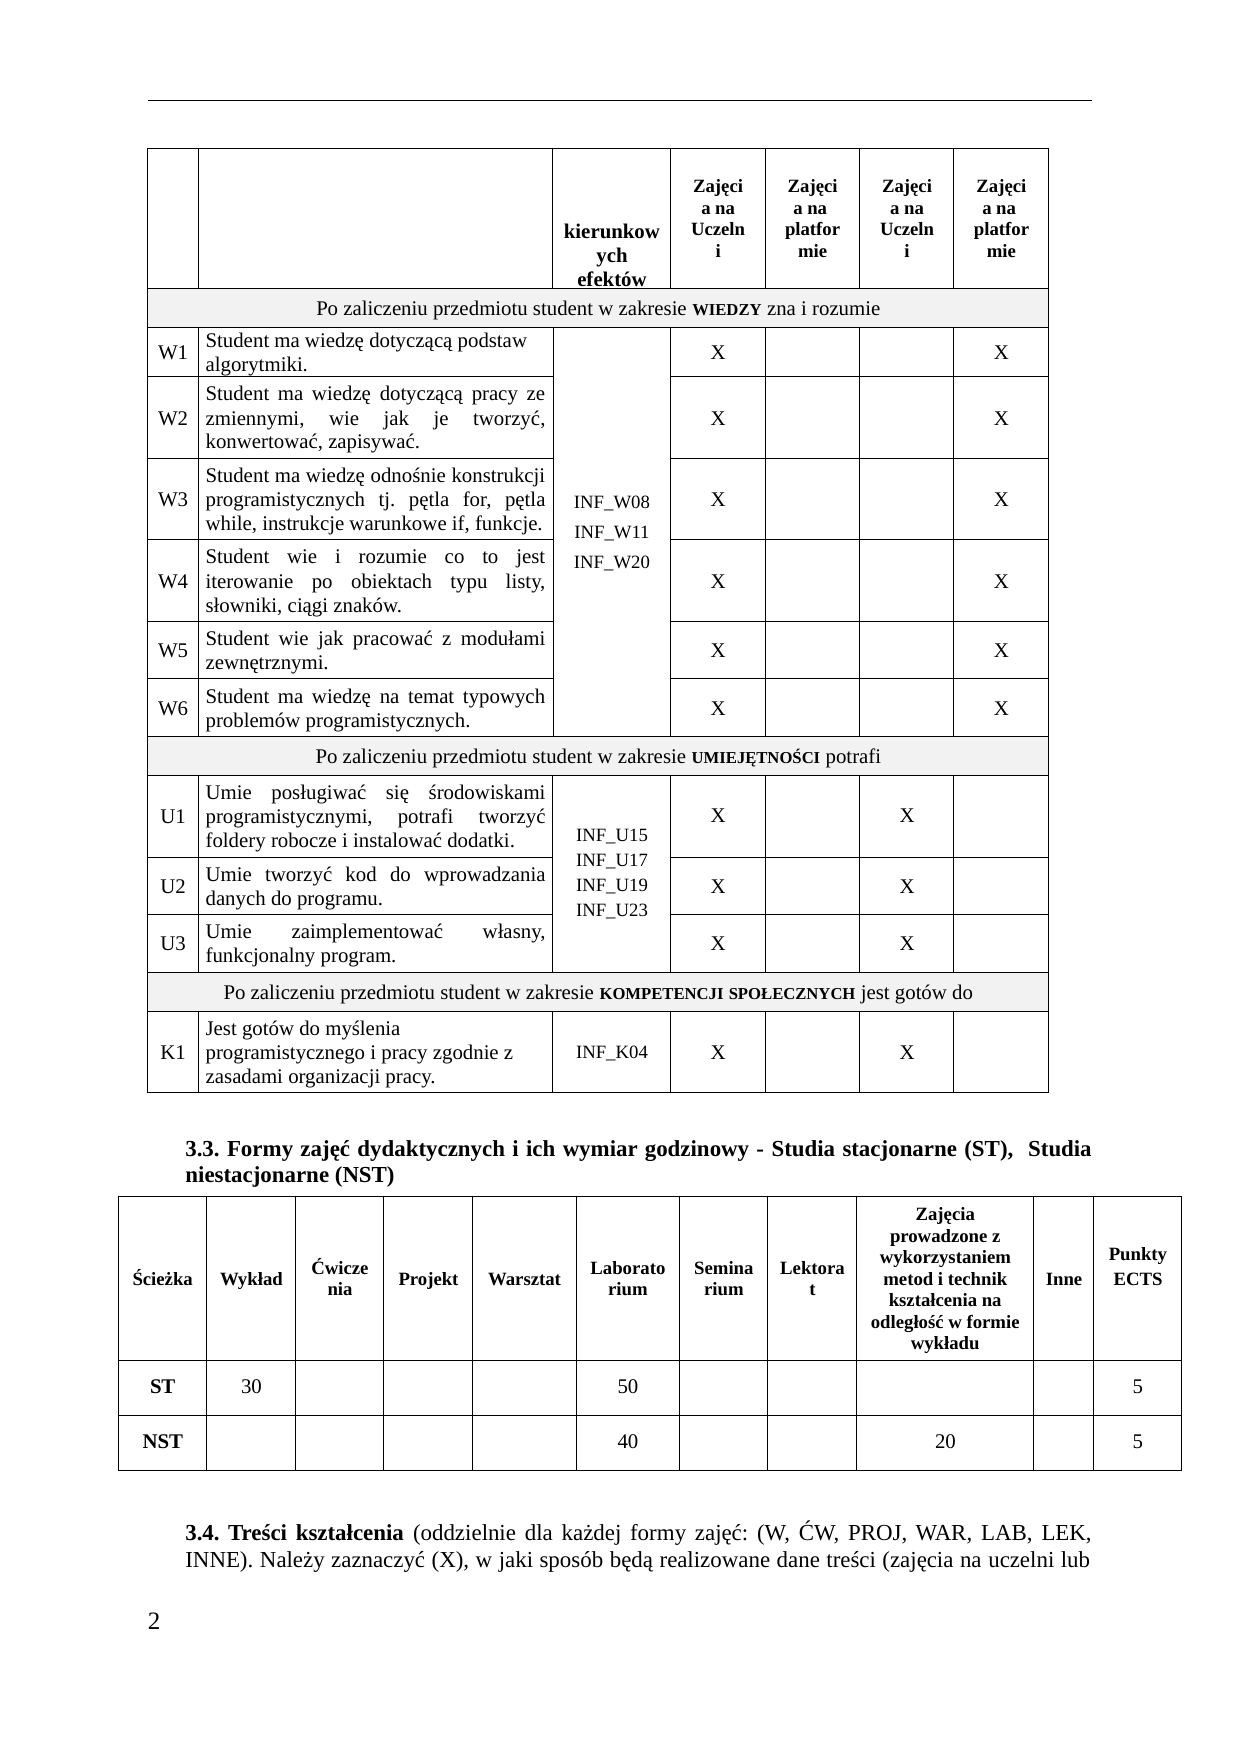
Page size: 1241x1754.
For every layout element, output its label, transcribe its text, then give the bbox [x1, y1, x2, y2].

table_cell Student ma wiedzę odnośnie konstrukcji programistycznych tj. pętla for, pętla while, instrukcje warunkowe if, funkcje. [199, 459, 553, 539]
table_header Ćwiczenia [296, 1197, 383, 1360]
table_cell [768, 1416, 856, 1470]
table_cell X [954, 540, 1048, 621]
table_cell NST [119, 1416, 206, 1470]
table_cell [954, 1012, 1048, 1092]
table_cell U3 [148, 915, 198, 972]
table_cell X [954, 328, 1048, 376]
text 3.3. Formy zajęć dydaktycznych i ich wymiar godzinowy - Studia stacjonarne (ST), Studia niestacjonarne (NST) [185, 1134, 1092, 1187]
table_cell [860, 540, 953, 621]
table_cell [954, 858, 1048, 914]
table_header Punkty ECTS [1094, 1197, 1181, 1360]
table_cell [473, 1361, 576, 1415]
table_cell X [954, 459, 1048, 539]
table_cell 30 [207, 1361, 295, 1415]
table_cell [384, 1416, 472, 1470]
table_cell X [671, 1012, 765, 1092]
table_header [199, 149, 552, 288]
table_cell Student ma wiedzę dotyczącą podstaw algorytmiki. [199, 328, 553, 376]
table_cell [766, 540, 859, 621]
table_cell [207, 1416, 295, 1470]
table_cell [296, 1416, 383, 1470]
table_cell [680, 1361, 767, 1415]
table_cell X [860, 915, 953, 972]
table_cell W3 [148, 459, 198, 539]
table_cell [860, 328, 953, 376]
table_cell Umie posługiwać się środowiskami programistycznymi, potrafi tworzyć foldery robocze i instalować dodatki. [199, 776, 552, 857]
table_cell [384, 1361, 472, 1415]
table_cell X [954, 377, 1048, 458]
table_cell [954, 915, 1048, 972]
table_cell Zajęcia na platformie [954, 149, 1048, 288]
text 3.4. Treści kształcenia (oddzielnie dla każdej formy zajęć: (W, ĆW, PROJ, WAR, LAB, LEK, INNE). Należy zaznaczyć (X), w jaki sposób będą realizowane dane treści (zajęcia na uczelni lub [185, 1519, 1092, 1572]
table_cell [766, 328, 859, 376]
table_cell [860, 459, 953, 539]
table_cell Student ma wiedzę na temat typowych problemów programistycznych. [199, 679, 553, 736]
table_cell [860, 679, 953, 736]
table_cell X [860, 858, 953, 914]
table_cell [473, 1416, 576, 1470]
table_cell Po zaliczeniu przedmiotu student w zakresie kompetencji społecznych jest gotów do [148, 973, 1048, 1011]
table_cell [766, 1012, 859, 1092]
table_cell 5 [1094, 1416, 1181, 1470]
table_cell Umie zaimplementować własny, funkcjonalny program. [199, 915, 552, 972]
table_cell X [860, 1012, 953, 1092]
table_cell ST [119, 1361, 206, 1415]
table_cell INF_W08 INF_W11 INF_W20 [554, 328, 670, 736]
table_cell Jest gotów do myślenia programistycznego i pracy zgodnie z zasadami organizacji pracy. [199, 1012, 552, 1092]
table_header Lektorat [768, 1197, 856, 1360]
table_cell X [860, 776, 953, 857]
table_cell [680, 1416, 767, 1470]
table_cell [1034, 1361, 1093, 1415]
table_cell Student ma wiedzę dotyczącą pracy ze zmiennymi, wie jak je tworzyć, konwertować, zapisywać. [199, 377, 553, 458]
table_header Inne [1034, 1197, 1093, 1360]
table_cell W5 [148, 622, 198, 678]
table_header Wykład [207, 1197, 295, 1360]
table_cell X [671, 377, 765, 458]
table_cell INF_U15 INF_U17 INF_U19 INF_U23 [553, 776, 670, 972]
table_cell [1034, 1416, 1093, 1470]
table_cell 20 [857, 1416, 1033, 1470]
table_cell [296, 1361, 383, 1415]
table_cell INF_K04 [553, 1012, 670, 1092]
table_cell [954, 776, 1048, 857]
table_cell Student wie i rozumie co to jest iterowanie po obiektach typu listy, słowniki, ciągi znaków. [199, 540, 553, 621]
table_cell X [671, 776, 765, 857]
table_cell X [954, 679, 1048, 736]
table_header Laboratorium [577, 1197, 679, 1360]
table_cell W1 [148, 328, 198, 376]
table_header Odniesienie do kierunkowych efektów uczenia się (symbole) [553, 149, 670, 288]
table_cell [766, 776, 859, 857]
table_cell X [671, 679, 765, 736]
table_cell X [671, 328, 765, 376]
table_cell W4 [148, 540, 198, 621]
table_cell [766, 622, 859, 678]
table_cell [766, 915, 859, 972]
table_header Warsztat [473, 1197, 576, 1360]
table_cell [860, 377, 953, 458]
table_cell [768, 1361, 856, 1415]
table_header Projekt [384, 1197, 472, 1360]
table_cell K1 [148, 1012, 198, 1092]
table_cell U1 [148, 776, 198, 857]
table_cell X [671, 459, 765, 539]
table_cell Zajęcia na Uczelni [671, 149, 765, 288]
table_header Ścieżka [119, 1197, 206, 1360]
table_cell 40 [577, 1416, 679, 1470]
table_cell Po zaliczeniu przedmiotu student w zakresie wiedzy zna i rozumie [148, 289, 1048, 327]
table_cell [766, 858, 859, 914]
table_header [148, 149, 198, 288]
table_cell U2 [148, 858, 198, 914]
table_cell X [671, 915, 765, 972]
table_cell Umie tworzyć kod do wprowadzania danych do programu. [199, 858, 552, 914]
table_cell Zajęcia na platformie [766, 149, 859, 288]
table_cell X [671, 540, 765, 621]
table_header Zajęcia prowadzone z wykorzystaniem metod i technik kształcenia na odległość w formie wykładu [857, 1197, 1033, 1360]
table_cell 50 [577, 1361, 679, 1415]
table_cell Po zaliczeniu przedmiotu student w zakresie umiejętności potrafi [148, 737, 1048, 775]
table_cell W2 [148, 377, 198, 458]
table_cell [860, 622, 953, 678]
table_cell [766, 377, 859, 458]
table_cell Zajęcia na Uczelni [860, 149, 953, 288]
table_cell Student wie jak pracować z modułami zewnętrznymi. [199, 622, 553, 678]
table_header Seminarium [680, 1197, 767, 1360]
table_cell X [954, 622, 1048, 678]
table_cell X [671, 622, 765, 678]
table_cell [766, 459, 859, 539]
table_cell [766, 679, 859, 736]
table_cell W6 [148, 679, 198, 736]
table_cell X [671, 858, 765, 914]
table_cell [857, 1361, 1033, 1415]
table_cell 5 [1094, 1361, 1181, 1415]
